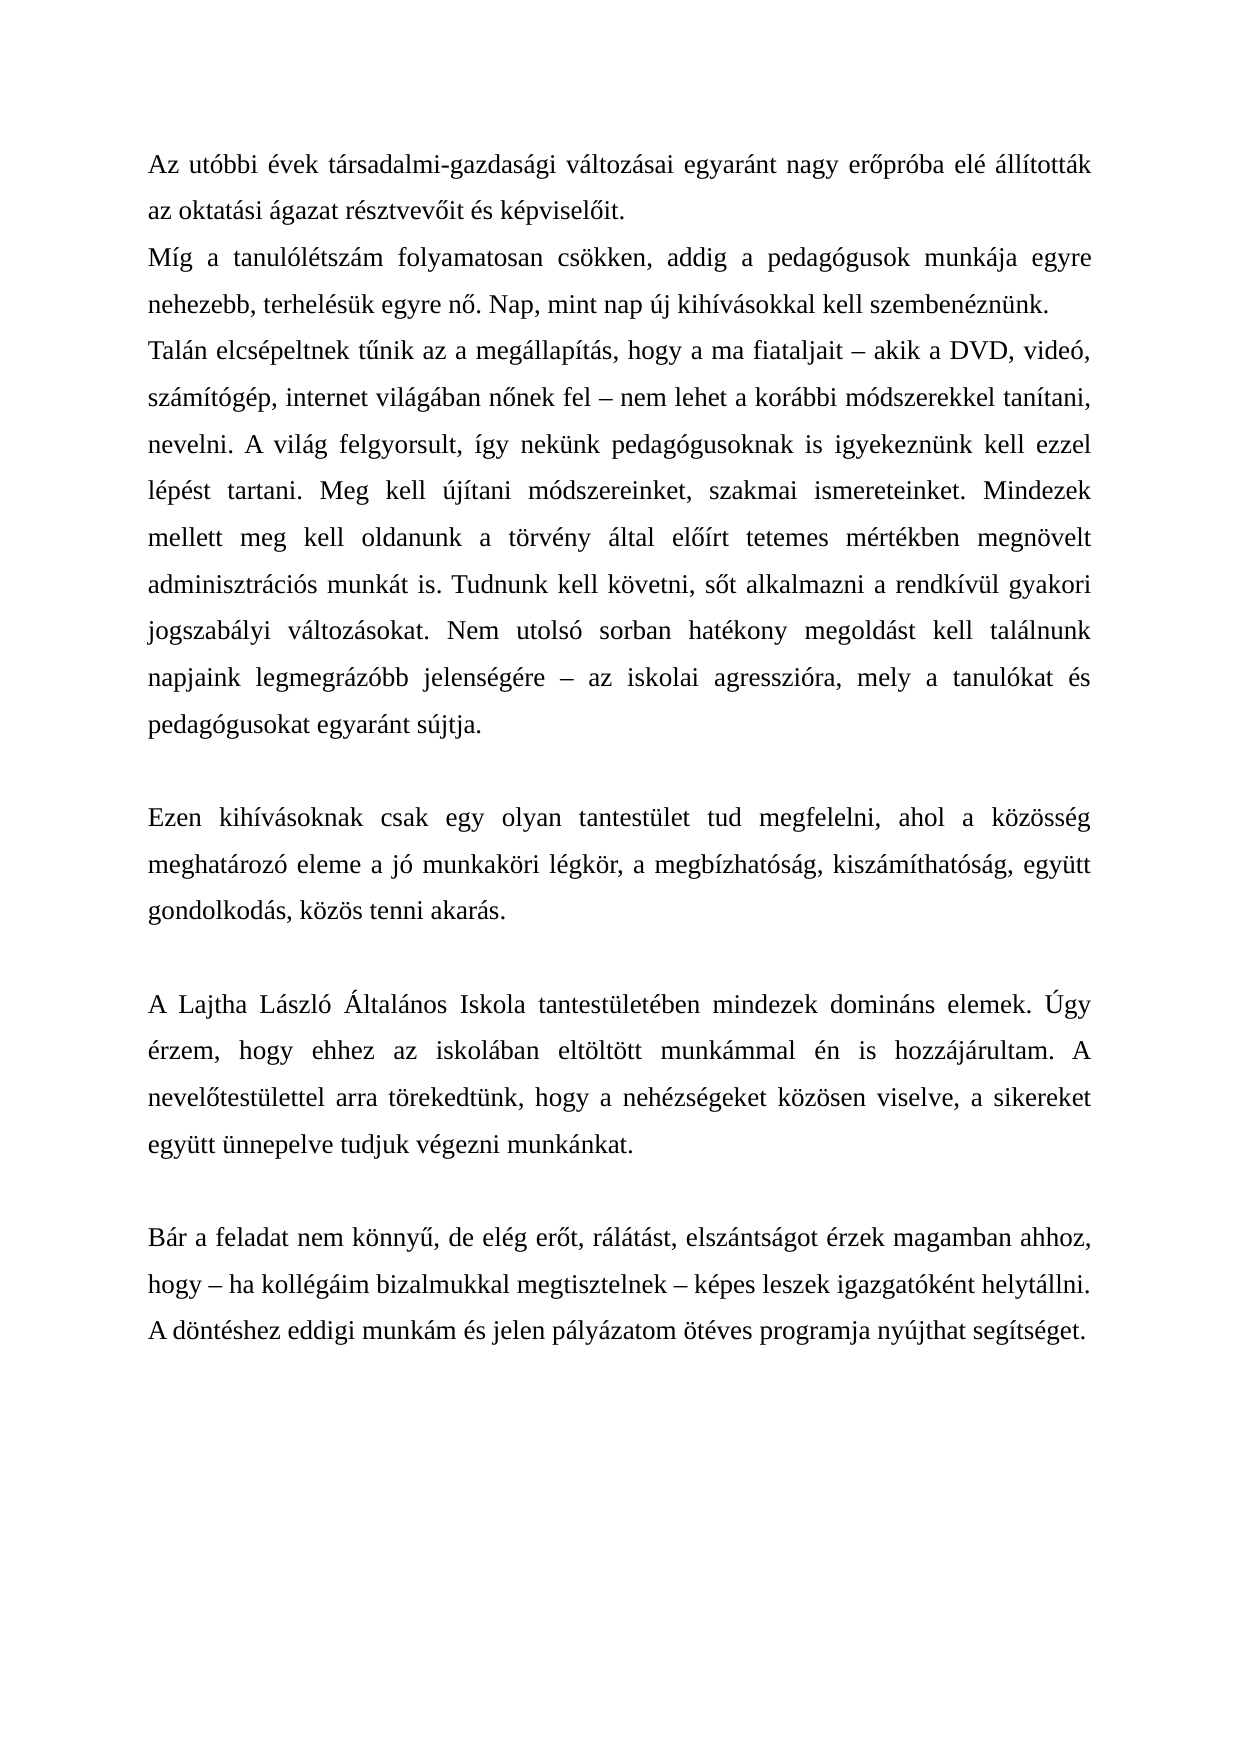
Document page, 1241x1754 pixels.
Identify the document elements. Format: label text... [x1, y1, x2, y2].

text Bár a feladat nem könnyű, de elég erőt, rálátást, elszántságot érzek magamban ahhoz, hogy – ha kollégáim bizalmukkal megtisztelnek – képes leszek igazgatóként helytállni. [148, 1221, 1092, 1299]
text Míg a tanulólétszám folyamatosan csökken, addig a pedagógusok munkája egyre nehezebb, terhelésük egyre nő. Nap, mint nap új kihívásokkal kell szembenéznünk. [148, 241, 1092, 319]
text Ezen kihívásoknak csak egy olyan tantestület tud megfelelni, ahol a közösség meghatározó eleme a jó munkaköri légkör, a megbízhatóság, kiszámíthatóság, együtt gondolkodás, közös tenni akarás. [148, 801, 1092, 926]
text A Lajtha László Általános Iskola tantestületében mindezek domináns elemek. Úgy érzem, hogy ehhez az iskolában eltöltött munkámmal én is hozzájárultam. A nevelőtestülettel arra törekedtünk, hogy a nehézségeket közösen viselve, a sikereket együtt ünnepelve tudjuk végezni munkánkat. [148, 988, 1092, 1159]
text Az utóbbi évek társadalmi-gazdasági változásai egyaránt nagy erőpróba elé állították az oktatási ágazat résztvevőit és képviselőit. [148, 148, 1092, 226]
text A döntéshez eddigi munkám és jelen pályázatom ötéves programja nyújthat segítséget. [148, 1314, 1092, 1346]
text Talán elcsépeltnek tűnik az a megállapítás, hogy a ma fiataljait – akik a DVD, videó, számítógép, internet világában nőnek fel – nem lehet a korábbi módszerekkel tanítani, nevelni. A világ felgyorsult, így nekünk pedagógusoknak is igyekeznünk kell ezzel lépést tartani. Meg kell újítani módszereinket, szakmai ismereteinket. Mindezek mellett meg kell oldanunk a törvény által előírt tetemes mértékben megnövelt adminisztrációs munkát is. Tudnunk kell követni, sőt alkalmazni a rendkívül gyakori jogszabályi változásokat. Nem utolsó sorban hatékony megoldást kell találnunk napjaink legmegrázóbb jelenségére – az iskolai agresszióra, mely a tanulókat és pedagógusokat egyaránt sújtja. [148, 334, 1092, 739]
